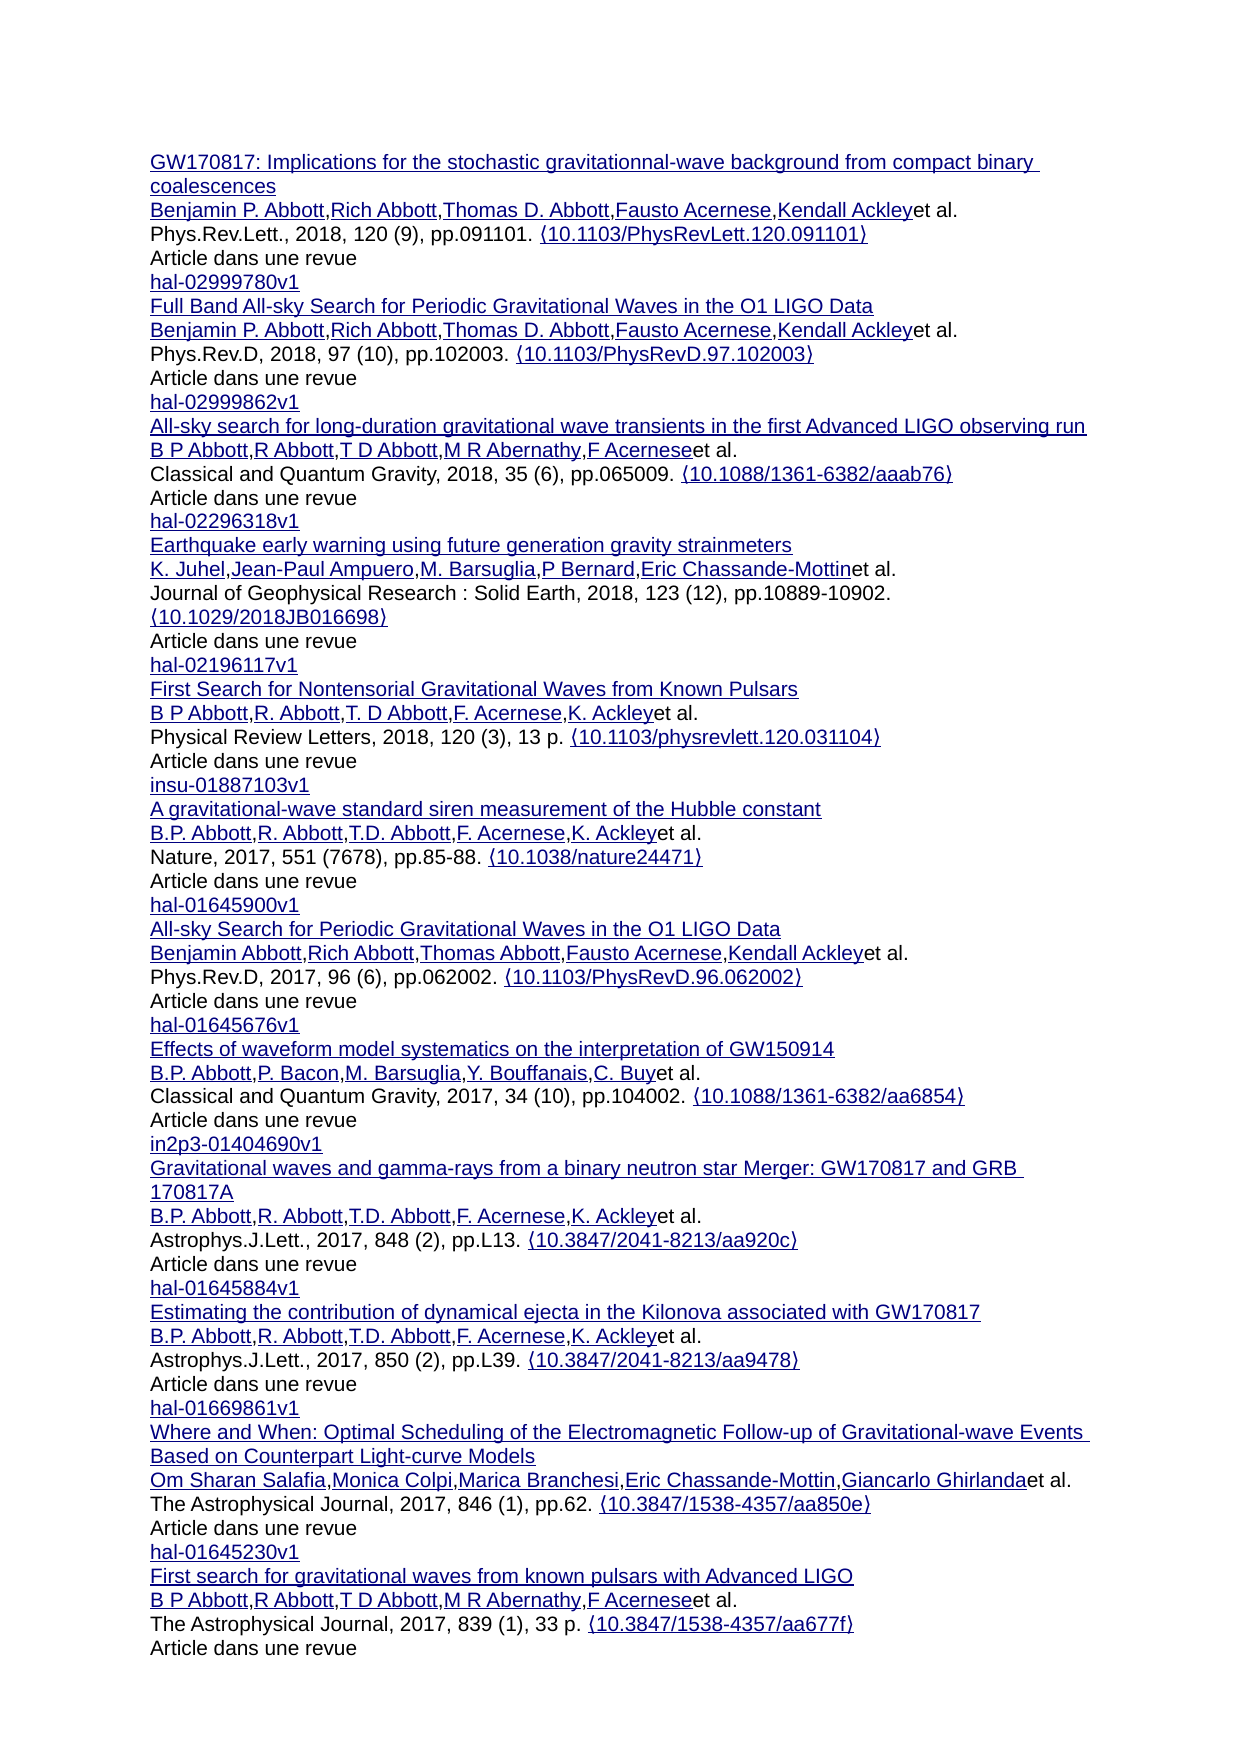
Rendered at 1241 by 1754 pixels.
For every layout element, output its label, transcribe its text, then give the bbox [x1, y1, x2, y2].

table_cell Based on Counterpart Light-curve Models Om Sharan Salafia,Monica Colpi,Marica Branchesi,Eric Chassande-Mottin,Giancarlo Ghirlandaet al. The Astrophysical Journal, 2017, 846 (1), pp.62. ⟨10.3847/1538-4357/aa850e⟩ Article dans une revue hal-01645230v1 [150, 1442, 1090, 1563]
table_cell Effects of waveform model systematics on the interpretation of GW150914 B.P. Abbott,P. Bacon,M. Barsuglia,Y. Bouffanais,C. Buyet al. Classical and Quantum Gravity, 2017, 34 (10), pp.104002. ⟨10.1088/1361-6382/aa6854⟩ Article dans une revue in2p3-01404690v1 [150, 1036, 1090, 1156]
table_cell First Search for Nontensorial Gravitational Waves from Known Pulsars B P Abbott,R. Abbott,T. D Abbott,F. Acernese,K. Ackleyet al. Physical Review Letters, 2018, 120 (3), 13 p. ⟨10.1103/physrevlett.120.031104⟩ Article dans une revue insu-01887103v1 [150, 677, 1090, 797]
table_cell First search for gravitational waves from known pulsars with Advanced LIGO B P Abbott,R Abbott,T D Abbott,M R Abernathy,F Acerneseet al. The Astrophysical Journal, 2017, 839 (1), 33 p. ⟨10.3847/1538-4357/aa677f⟩ Article dans une revue [150, 1564, 1090, 1659]
table_cell Full Band All-sky Search for Periodic Gravitational Waves in the O1 LIGO Data Benjamin P. Abbott,Rich Abbott,Thomas D. Abbott,Fausto Acernese,Kendall Ackleyet al. Phys.Rev.D, 2018, 97 (10), pp.102003. ⟨10.1103/PhysRevD.97.102003⟩ Article dans une revue hal-02999862v1 [150, 294, 1090, 413]
table_cell Earthquake early warning using future generation gravity strainmeters K. Juhel,Jean-Paul Ampuero,M. Barsuglia,P Bernard,Eric Chassande-Mottinet al. Journal of Geophysical Research : Solid Earth, 2018, 123 (12), pp.10889-10902. ⟨10.1029/2018JB016698⟩ Article dans une revue hal-02196117v1 [150, 533, 1090, 677]
table_cell All-sky search for long-duration gravitational wave transients in the first Advanced LIGO observing run B P Abbott,R Abbott,T D Abbott,M R Abernathy,F Acerneseet al. Classical and Quantum Gravity, 2018, 35 (6), pp.065009. ⟨10.1088/1361-6382/aaab76⟩ Article dans une revue hal-02296318v1 [150, 414, 1090, 533]
table_cell Estimating the contribution of dynamical ejecta in the Kilonova associated with GW170817 B.P. Abbott,R. Abbott,T.D. Abbott,F. Acernese,K. Ackleyet al. Astrophys.J.Lett., 2017, 850 (2), pp.L39. ⟨10.3847/2041-8213/aa9478⟩ Article dans une revue hal-01669861v1 [150, 1300, 1090, 1420]
table_cell Where and When: Optimal Scheduling of the Electromagnetic Follow-up of Gravitational-wave Events [150, 1420, 1090, 1441]
table_cell All-sky Search for Periodic Gravitational Waves in the O1 LIGO Data Benjamin Abbott,Rich Abbott,Thomas Abbott,Fausto Acernese,Kendall Ackleyet al. Phys.Rev.D, 2017, 96 (6), pp.062002. ⟨10.1103/PhysRevD.96.062002⟩ Article dans une revue hal-01645676v1 [150, 917, 1090, 1036]
table_cell Gravitational waves and gamma-rays from a binary neutron star Merger: GW170817 and GRB 170817A B.P. Abbott,R. Abbott,T.D. Abbott,F. Acernese,K. Ackleyet al. Astrophys.J.Lett., 2017, 848 (2), pp.L13. ⟨10.3847/2041-8213/aa920c⟩ Article dans une revue hal-01645884v1 [150, 1156, 1090, 1300]
table_cell GW170817: Implications for the stochastic gravitationnal-wave background from compact binary coalescences Benjamin P. Abbott,Rich Abbott,Thomas D. Abbott,Fausto Acernese,Kendall Ackleyet al. Phys.Rev.Lett., 2018, 120 (9), pp.091101. ⟨10.1103/PhysRevLett.120.091101⟩ Article dans une revue hal-02999780v1 [150, 150, 1090, 294]
table_cell A gravitational-wave standard siren measurement of the Hubble constant B.P. Abbott,R. Abbott,T.D. Abbott,F. Acernese,K. Ackleyet al. Nature, 2017, 551 (7678), pp.85-88. ⟨10.1038/nature24471⟩ Article dans une revue hal-01645900v1 [150, 797, 1090, 917]
